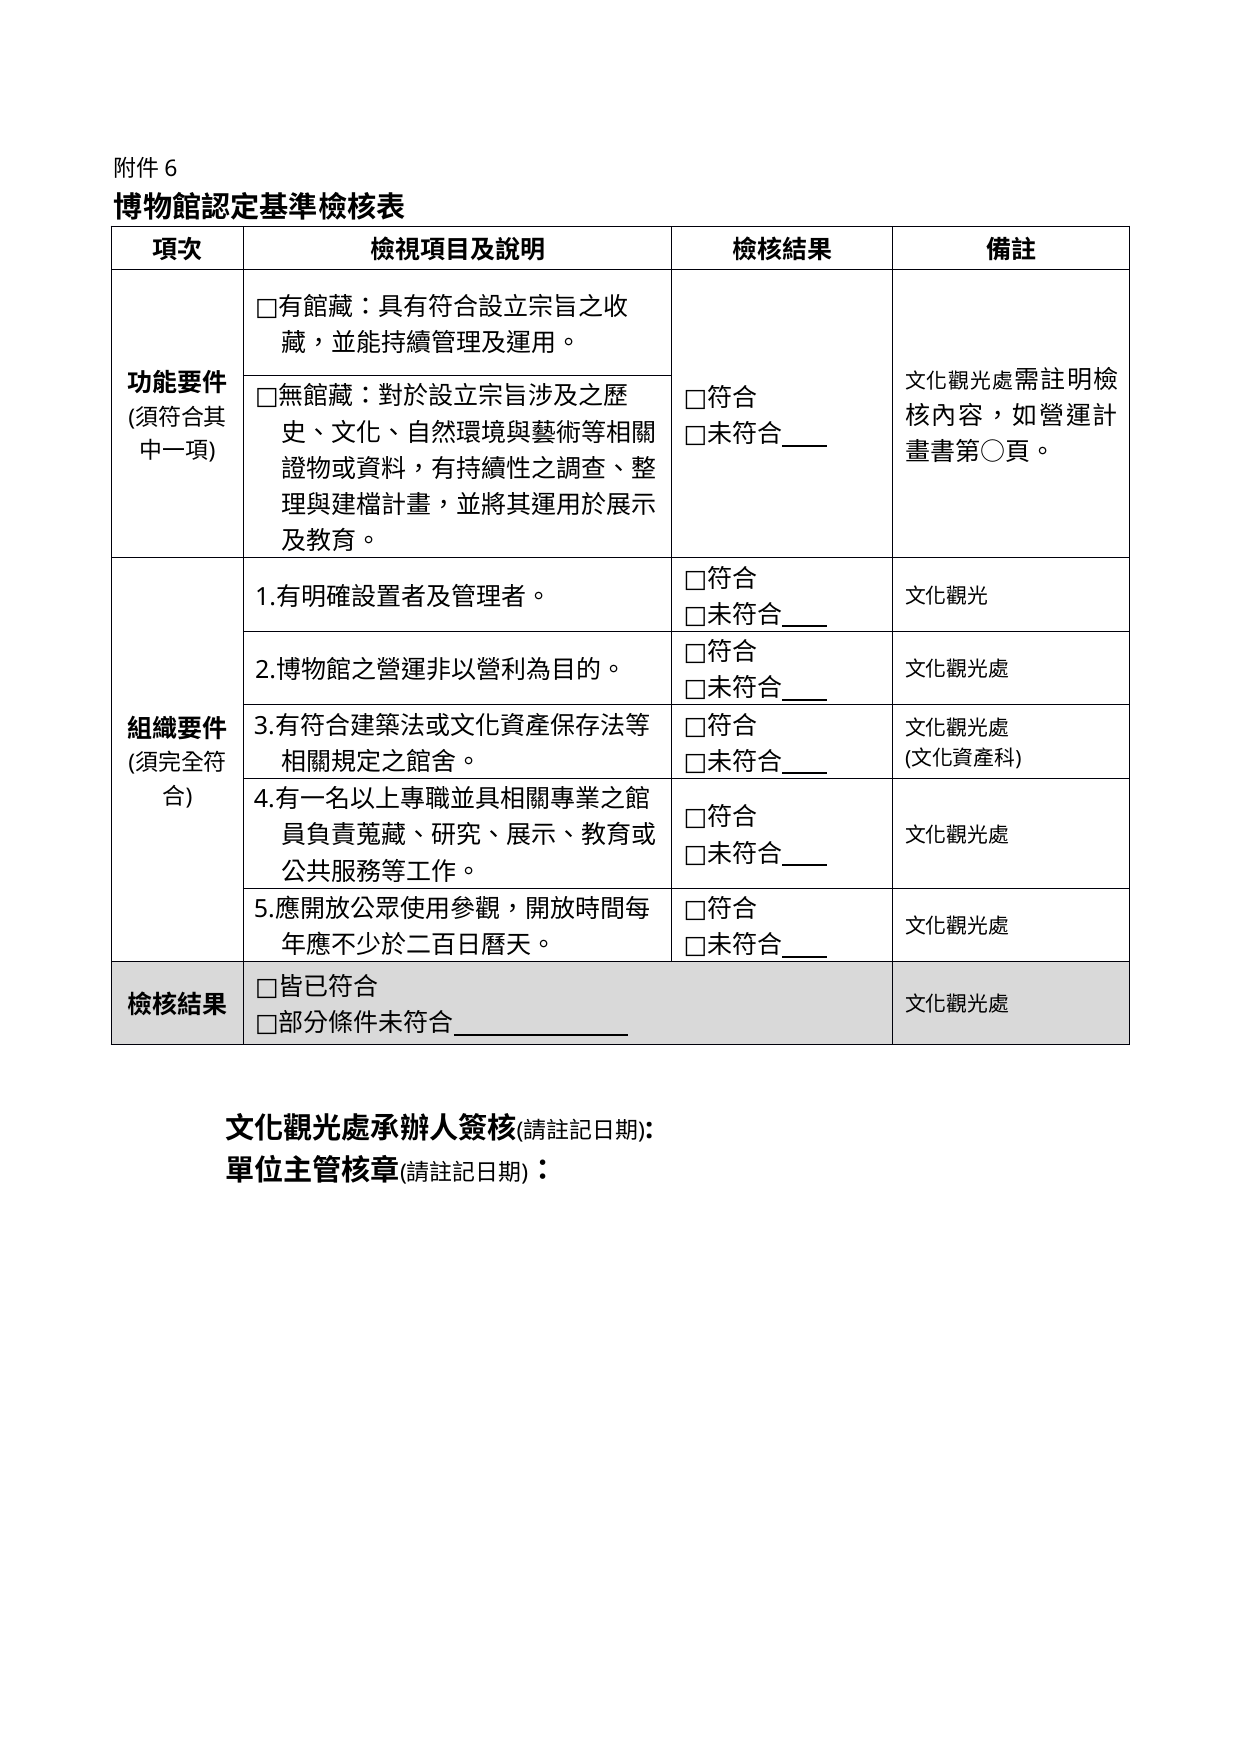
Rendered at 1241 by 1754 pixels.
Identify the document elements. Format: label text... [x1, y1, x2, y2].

table_cell □符合 □未符合 [672, 270, 892, 557]
table_cell 文化觀光處 [893, 632, 1129, 704]
table_cell □有館藏：具有符合設立宗旨之收藏，並能持續管理及運用。 [244, 270, 671, 375]
table_cell 4.有一名以上專職並具相關專業之館員負責蒐藏、研究、展示、教育或公共服務等工作。 [244, 779, 671, 887]
table_header 檢視項目及說明 [244, 227, 671, 269]
table_cell 2.博物館之營運非以營利為目的。 [244, 632, 671, 704]
table_cell 文化觀光處需註明檢核內容，如營運計畫書第○頁。 [893, 270, 1129, 557]
text 文化觀光處承辦人簽核(請註記日期): [225, 1104, 1053, 1147]
table_cell 檢核結果 [112, 962, 243, 1044]
text 附件6 [114, 150, 1053, 183]
table_header 項次 [112, 227, 243, 269]
table_cell □皆已符合 □部分條件未符合 [244, 962, 892, 1044]
table_cell □符合 □未符合 [672, 889, 892, 961]
table_cell 文化觀光處 [893, 779, 1129, 887]
table_cell □無館藏：對於設立宗旨涉及之歷史、文化、自然環境與藝術等相關證物或資料，有持續性之調查、整理與建檔計畫，並將其運用於展示及教育。 [244, 376, 671, 557]
table_header 備註 [893, 227, 1129, 269]
table_cell 組織要件 (須完全符合) [112, 558, 243, 961]
table_cell □符合 □未符合 [672, 779, 892, 887]
table_cell □符合 □未符合 [672, 705, 892, 778]
table_cell 1.有明確設置者及管理者。 [244, 558, 671, 631]
table_cell 5.應開放公眾使用參觀，開放時間每年應不少於二百日曆天。 [244, 889, 671, 961]
text 單位主管核章(請註記日期)： [225, 1147, 1053, 1189]
table_cell □符合 □未符合 [672, 558, 892, 631]
table_cell 文化觀光處 (文化資產科) [893, 705, 1129, 778]
table_header 檢核結果 [672, 227, 892, 269]
table_cell □符合 □未符合 [672, 632, 892, 704]
table_cell 文化觀光處 [893, 962, 1129, 1044]
table_cell 功能要件 (須符合其中一項) [112, 270, 243, 557]
table_cell 文化觀光處 [893, 889, 1129, 961]
text 博物館認定基準檢核表 [114, 183, 1053, 226]
table_cell 3.有符合建築法或文化資產保存法等相關規定之館舍。 [244, 705, 671, 778]
table_cell 文化觀光 [893, 558, 1129, 631]
